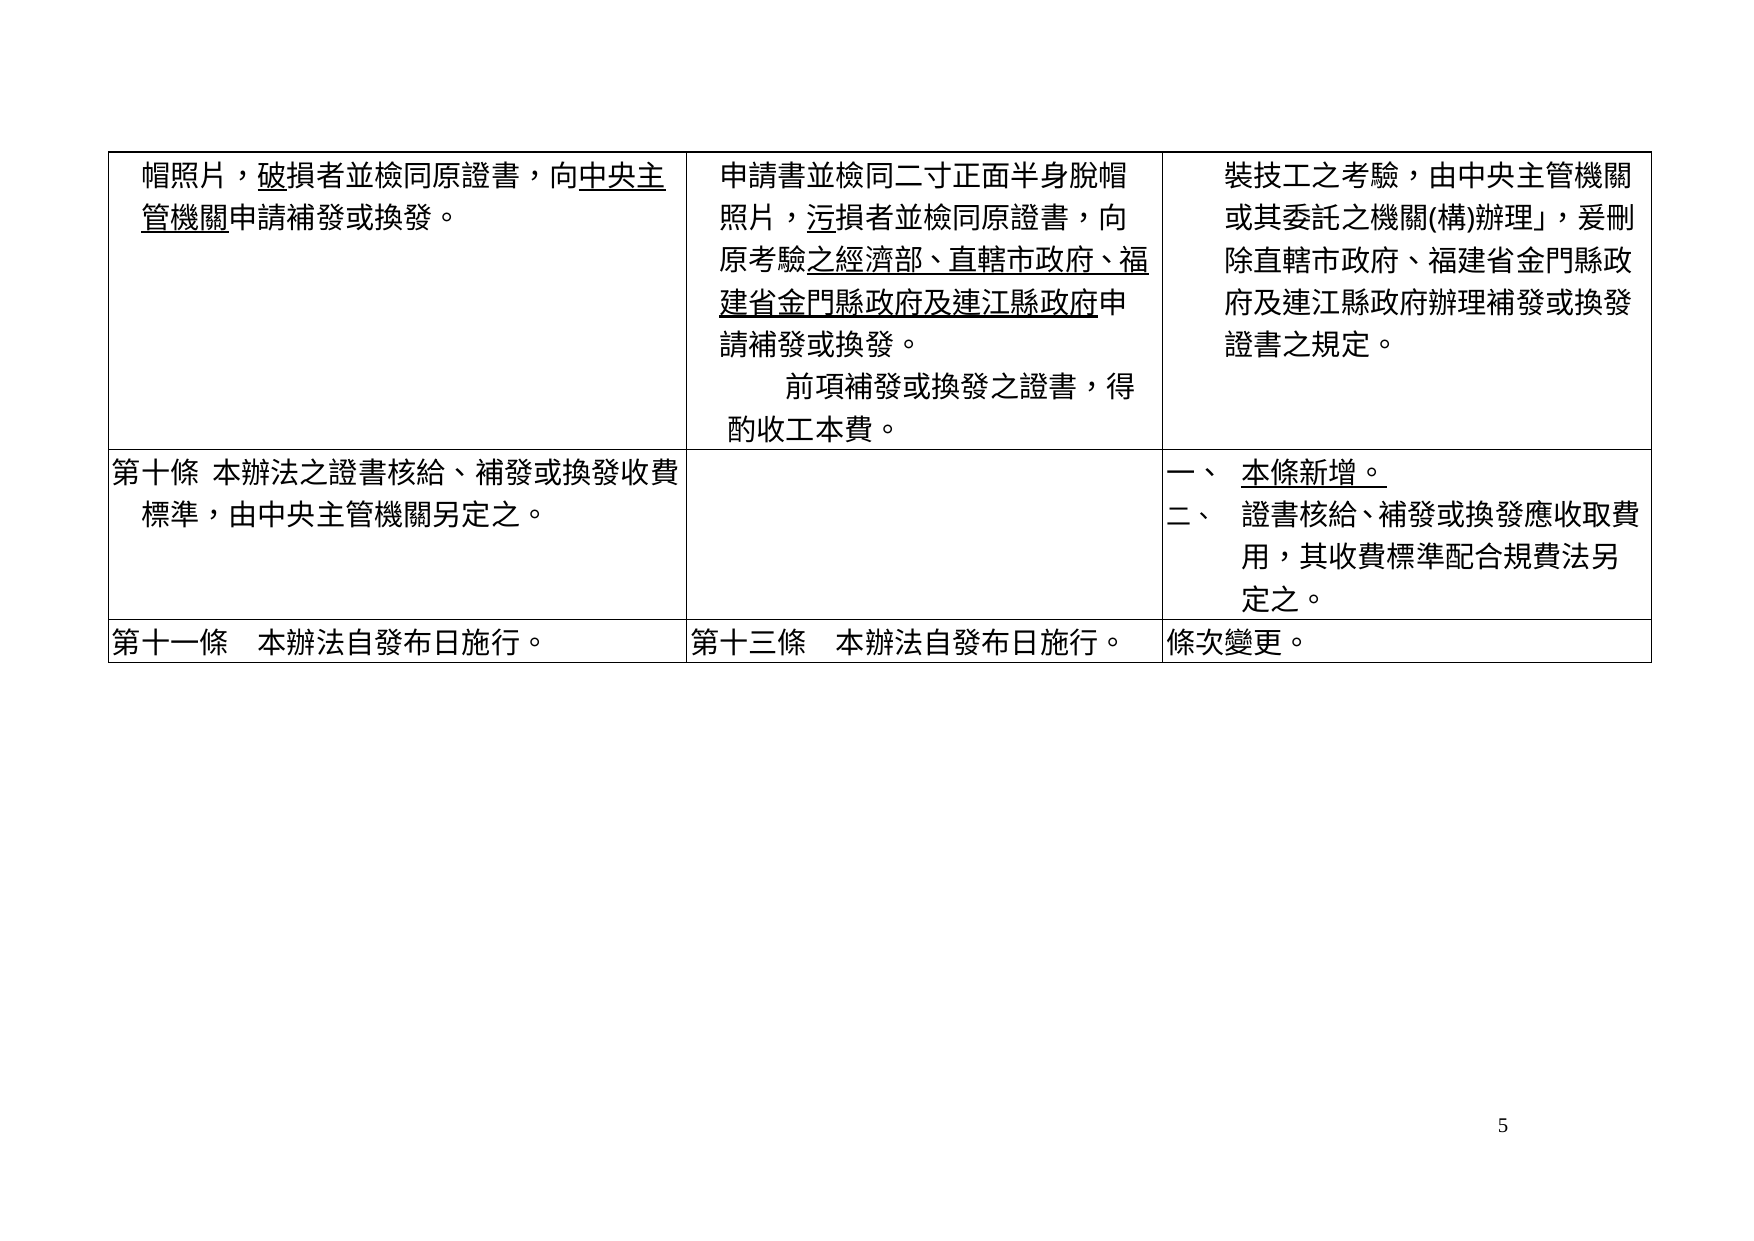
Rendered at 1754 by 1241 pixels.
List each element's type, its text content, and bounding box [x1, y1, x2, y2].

table_cell 條次變更。 [1163, 620, 1651, 662]
table_cell 裝技工之考驗，由中央主管機關或其委託之機關(構)辦理」，爰刪除直轄市政府、福建省金門縣政府及連江縣政府辦理補發或換發證書之規定。 [1163, 153, 1651, 448]
table_cell 第十條 本辦法之證書核給、補發或換發收費標準，由中央主管機關另定之。 [109, 450, 686, 619]
table_cell [687, 450, 1162, 619]
table_cell 帽照片，破損者並檢同原證書，向中央主管機關申請補發或換發。 [109, 153, 686, 448]
table_cell 第十三條 本辦法自發布日施行。 [687, 620, 1162, 662]
table_cell 申請書並檢同二寸正面半身脫帽照片，污損者並檢同原證書，向原考驗之經濟部、直轄市政府、福建省金門縣政府及連江縣政府申請補發或換發。 前項補發或換發之證書，得酌收工本費。 [687, 153, 1162, 448]
table_cell 本條新增。 證書核給、補發或換發應收取費用，其收費標準配合規費法另定之。 [1163, 450, 1651, 619]
table_cell 第十一條 本辦法自發布日施行。 [109, 620, 686, 662]
